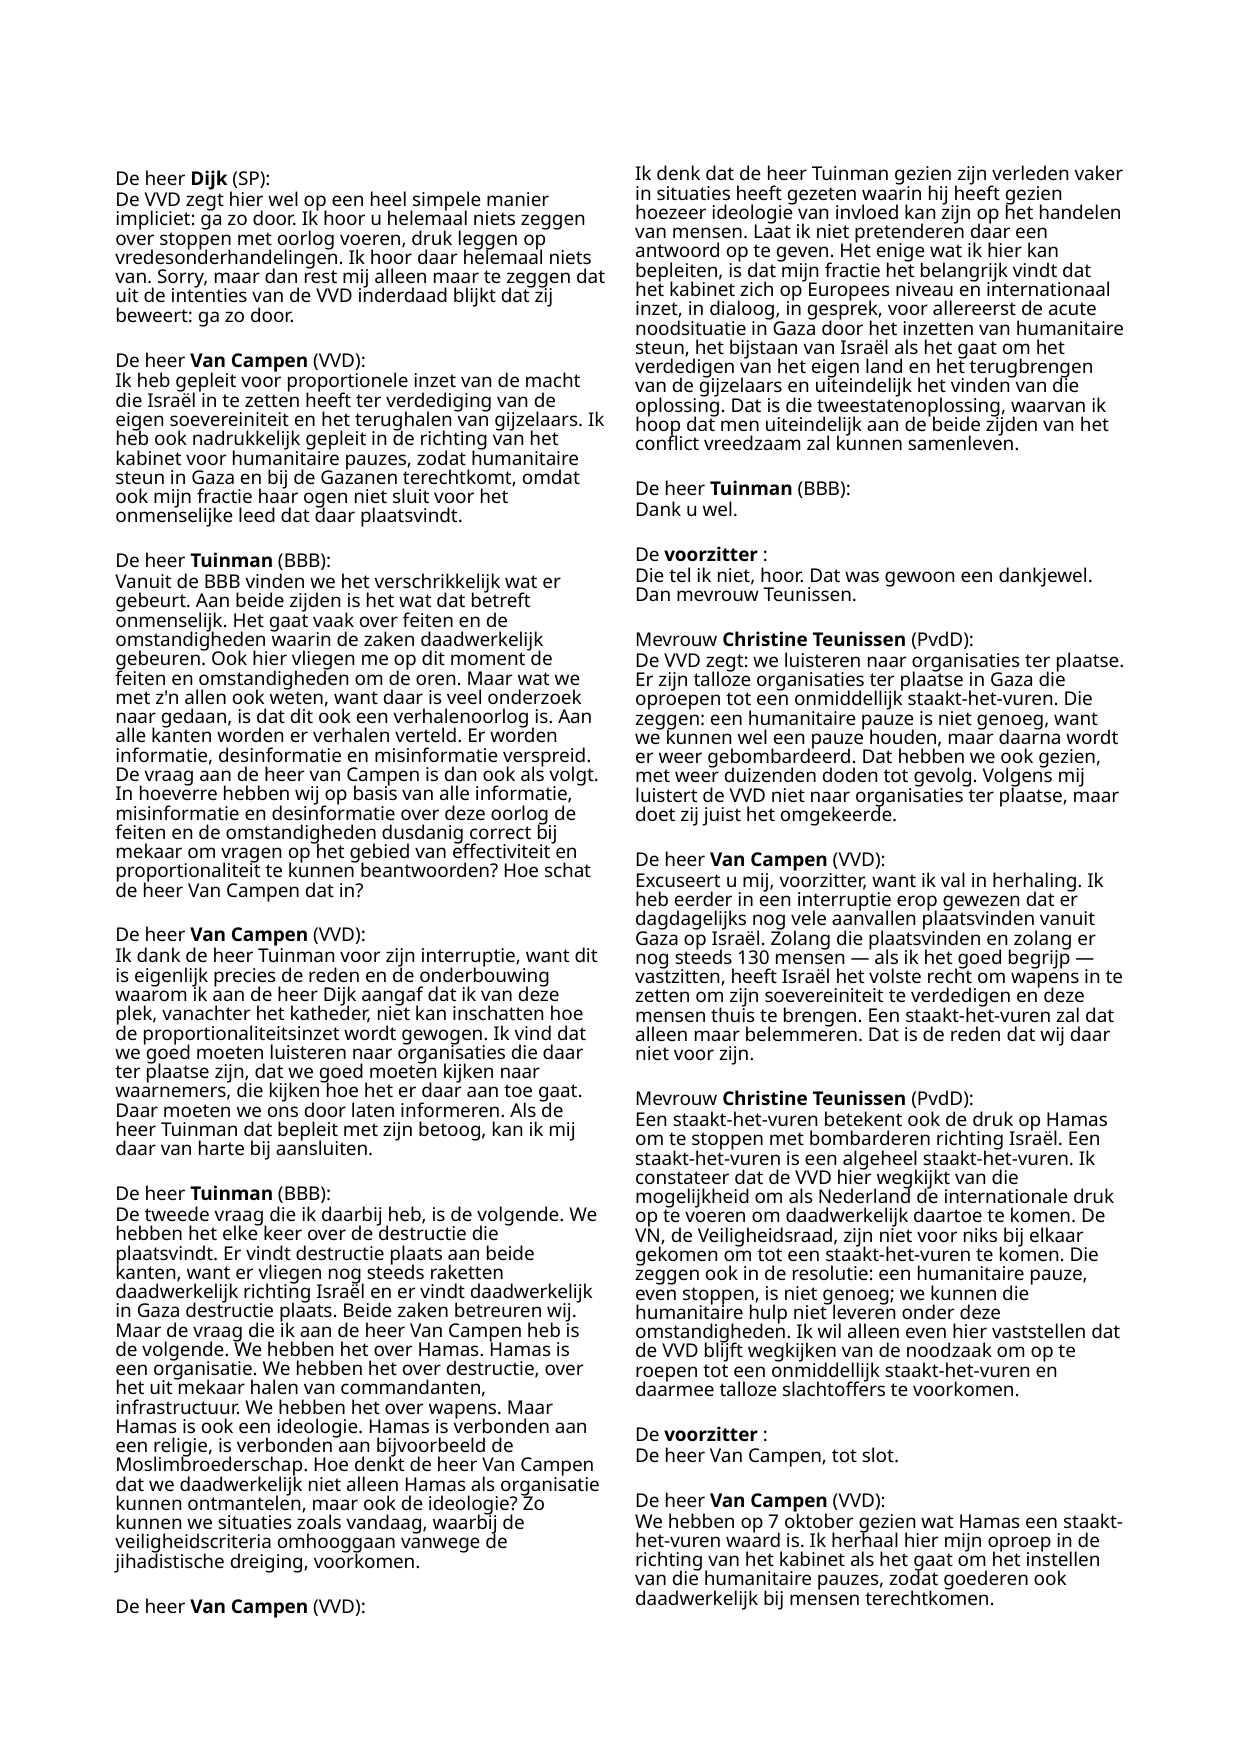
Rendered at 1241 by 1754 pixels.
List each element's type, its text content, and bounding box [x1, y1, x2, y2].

text De VVD zegt: we luisteren naar organisaties ter plaatse. Er zijn talloze organisaties ter plaatse in Gaza die oproepen tot een onmiddellijk staakt-het-vuren. Die zeggen: een humanitaire pauze is niet genoeg, want we kunnen wel een pauze houden, maar daarna wordt er weer gebombardeerd. Dat hebben we ook gezien, met weer duizenden doden tot gevolg. Volgens mij luistert de VVD niet naar organisaties ter plaatse, maar doet zij juist het omgekeerde. [635, 652, 1125, 825]
text De tweede vraag die ik daarbij heb, is de volgende. We hebben het elke keer over de destructie die plaatsvindt. Er vindt destructie plaats aan beide kanten, want er vliegen nog steeds raketten daadwerkelijk richting Israël en er vindt daadwerkelijk in Gaza destructie plaats. Beide zaken betreuren wij. Maar de vraag die ik aan de heer Van Campen heb is de volgende. We hebben het over Hamas. Hamas is een organisatie. We hebben het over destructie, over het uit mekaar halen van commandanten, infrastructuur. We hebben het over wapens. Maar Hamas is ook een ideologie. Hamas is verbonden aan een religie, is verbonden aan bijvoorbeeld de Moslimbroederschap. Hoe denkt de heer Van Campen dat we daadwerkelijk niet alleen Hamas als organisatie kunnen ontmantelen, maar ook de ideologie? Zo kunnen we situaties zoals vandaag, waarbij de veiligheidscriteria omhooggaan vanwege de jihadistische dreiging, voorkomen. [115, 1206, 605, 1572]
text De heer Van Campen (VVD): [115, 347, 605, 372]
text De heer Tuinman (BBB): [635, 475, 1125, 501]
text Vanuit de BBB vinden we het verschrikkelijk wat er gebeurt. Aan beide zijden is het wat dat betreft onmenselijk. Het gaat vaak over feiten en de omstandigheden waarin de zaken daadwerkelijk gebeuren. Ook hier vliegen me op dit moment de feiten en omstandigheden om de oren. Maar wat we met z'n allen ook weten, want daar is veel onderzoek naar gedaan, is dat dit ook een verhalenoorlog is. Aan alle kanten worden er verhalen verteld. Er worden informatie, desinformatie en misinformatie verspreid. De vraag aan de heer van Campen is dan ook als volgt. In hoeverre hebben wij op basis van alle informatie, misinformatie en desinformatie over deze oorlog de feiten en de omstandigheden dusdanig correct bij mekaar om vragen op het gebied van effectiviteit en proportionaliteit te kunnen beantwoorden? Hoe schat de heer Van Campen dat in? [115, 573, 605, 901]
text Een staakt-het-vuren betekent ook de druk op Hamas om te stoppen met bombarderen richting Israël. Een staakt-het-vuren is een algeheel staakt-het-vuren. Ik constateer dat de VVD hier wegkijkt van die mogelijkheid om als Nederland de internationale druk op te voeren om daadwerkelijk daartoe te komen. De VN, de Veiligheidsraad, zijn niet voor niks bij elkaar gekomen om tot een staakt-het-vuren te komen. Die zeggen ook in de resolutie: een humanitaire pauze, even stoppen, is niet genoeg; we kunnen die humanitaire hulp niet leveren onder deze omstandigheden. Ik wil alleen even hier vaststellen dat de VVD blijft wegkijken van de noodzaak om op te roepen tot een onmiddellijk staakt-het-vuren en daarmee talloze slachtoffers te voorkomen. [635, 1111, 1125, 1400]
text De heer Van Campen (VVD): [115, 922, 605, 947]
text De heer Dijk (SP): [115, 165, 605, 191]
text Ik dank de heer Tuinman voor zijn interruptie, want dit is eigenlijk precies de reden en de onderbouwing waarom ik aan de heer Dijk aangaf dat ik van deze plek, vanachter het katheder, niet kan inschatten hoe de proportionaliteitsinzet wordt gewogen. Ik vind dat we goed moeten luisteren naar organisaties die daar ter plaatse zijn, dat we goed moeten kijken naar waarnemers, die kijken hoe het er daar aan toe gaat. Daar moeten we ons door laten informeren. Als de heer Tuinman dat bepleit met zijn betoog, kan ik mij daar van harte bij aansluiten. [115, 947, 605, 1159]
text De heer Van Campen (VVD): [115, 1593, 605, 1619]
text De heer Van Campen (VVD): [635, 1487, 1125, 1513]
text Mevrouw Christine Teunissen (PvdD): [635, 1085, 1125, 1111]
text De voorzitter : [635, 1421, 1125, 1447]
text De VVD zegt hier wel op een heel simpele manier impliciet: ga zo door. Ik hoor u helemaal niets zeggen over stoppen met oorlog voeren, druk leggen op vredesonderhandelingen. Ik hoor daar helemaal niets van. Sorry, maar dan rest mij alleen maar te zeggen dat uit de intenties van de VVD inderdaad blijkt dat zij beweert: ga zo door. [115, 191, 605, 326]
text Ik denk dat de heer Tuinman gezien zijn verleden vaker in situaties heeft gezeten waarin hij heeft gezien hoezeer ideologie van invloed kan zijn op het handelen van mensen. Laat ik niet pretenderen daar een antwoord op te geven. Het enige wat ik hier kan bepleiten, is dat mijn fractie het belangrijk vindt dat het kabinet zich op Europees niveau en internationaal inzet, in dialoog, in gesprek, voor allereerst de acute noodsituatie in Gaza door het inzetten van humanitaire steun, het bijstaan van Israël als het gaat om het verdedigen van het eigen land en het terugbrengen van de gijzelaars en uiteindelijk het vinden van die oplossing. Dat is die tweestatenoplossing, waarvan ik hoop dat men uiteindelijk aan de beide zijden van het conflict vreedzaam zal kunnen samenleven. [635, 165, 1125, 454]
text We hebben op 7 oktober gezien wat Hamas een staakt-het-vuren waard is. Ik herhaal hier mijn oproep in de richting van het kabinet als het gaat om het instellen van die humanitaire pauzes, zodat goederen ook daadwerkelijk bij mensen terechtkomen. [635, 1513, 1125, 1609]
text Excuseert u mij, voorzitter, want ik val in herhaling. Ik heb eerder in een interruptie erop gewezen dat er dagdagelijks nog vele aanvallen plaatsvinden vanuit Gaza op Israël. Zolang die plaatsvinden en zolang er nog steeds 130 mensen — als ik het goed begrijp — vastzitten, heeft Israël het volste recht om wapens in te zetten om zijn soevereiniteit te verdedigen en deze mensen thuis te brengen. Een staakt-het-vuren zal dat alleen maar belemmeren. Dat is de reden dat wij daar niet voor zijn. [635, 872, 1125, 1064]
text De heer Tuinman (BBB): [115, 547, 605, 573]
text Ik heb gepleit voor proportionele inzet van de macht die Israël in te zetten heeft ter verdediging van de eigen soevereiniteit en het terughalen van gijzelaars. Ik heb ook nadrukkelijk gepleit in de richting van het kabinet voor humanitaire pauzes, zodat humanitaire steun in Gaza en bij de Gazanen terechtkomt, omdat ook mijn fractie haar ogen niet sluit voor het onmenselijke leed dat daar plaatsvindt. [115, 372, 605, 527]
text Die tel ik niet, hoor. Dat was gewoon een dankjewel. Dan mevrouw Teunissen. [635, 567, 1125, 605]
text De heer Van Campen (VVD): [635, 846, 1125, 872]
text De heer Tuinman (BBB): [115, 1180, 605, 1206]
text Dank u wel. [635, 501, 1125, 520]
text De voorzitter : [635, 541, 1125, 567]
text De heer Van Campen, tot slot. [635, 1447, 1125, 1466]
text Mevrouw Christine Teunissen (PvdD): [635, 626, 1125, 652]
